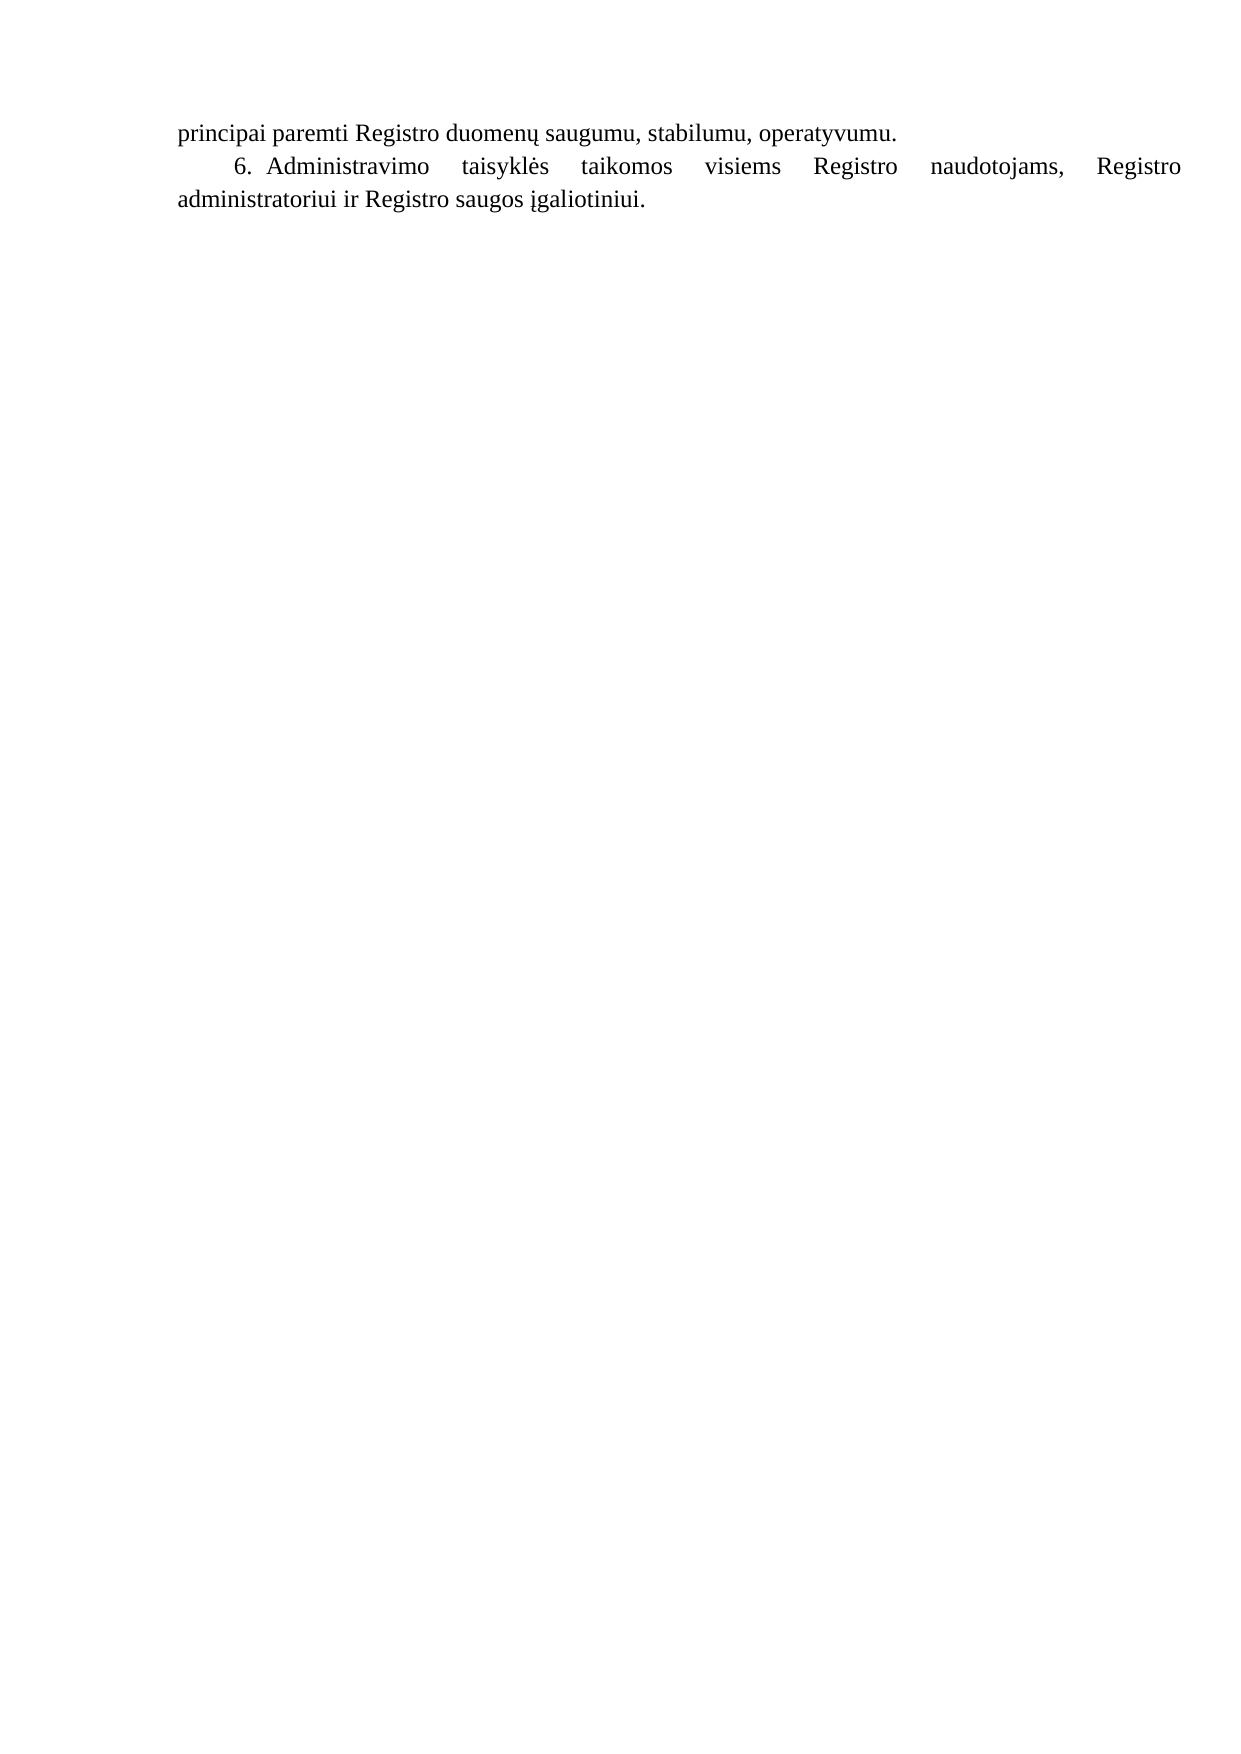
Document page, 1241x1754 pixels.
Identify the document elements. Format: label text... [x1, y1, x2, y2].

text principai paremti Registro duomenų saugumu, stabilumu, operatyvumu. [177, 118, 1181, 147]
text 6. Administravimo taisyklės taikomos visiems Registro naudotojams, Registro administratoriui ir Registro saugos įgaliotiniui. [177, 151, 1181, 213]
